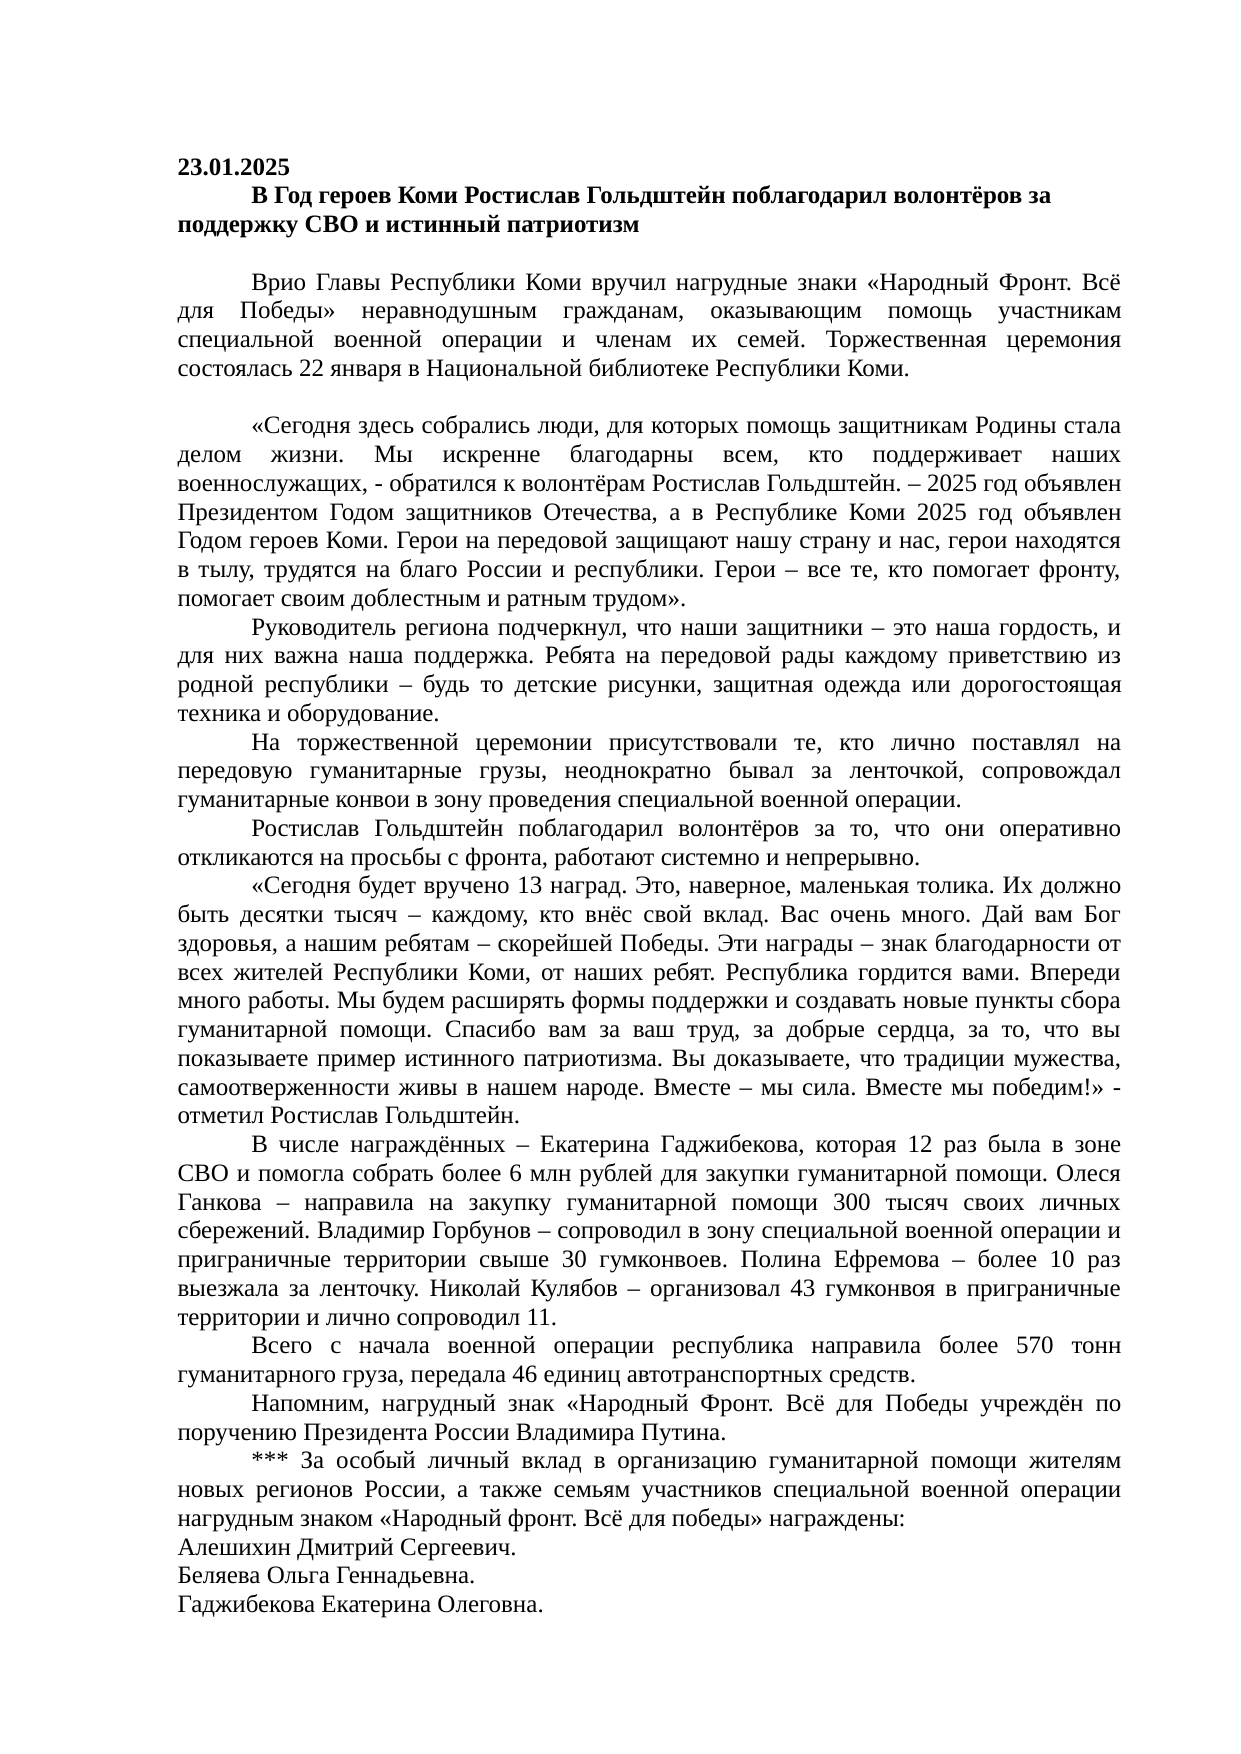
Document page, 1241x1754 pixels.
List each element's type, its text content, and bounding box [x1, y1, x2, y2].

text В Год героев Коми Ростислав Гольдштейн поблагодарил волонтёров за поддержку СВО и истинный патриотизм [177, 180, 1122, 238]
text *** За особый личный вклад в организацию гуманитарной помощи жителям новых регионов России, а также семьям участников специальной военной операции нагрудным знаком «Народный фронт. Всё для победы» награждены: [177, 1445, 1122, 1532]
text Гаджибекова Екатерина Олеговна. [177, 1589, 1122, 1618]
text Руководитель региона подчеркнул, что наши защитники – это наша гордость, и для них важна наша поддержка. Ребята на передовой рады каждому приветствию из родной республики – будь то детские рисунки, защитная одежда или дорогостоящая техника и оборудование. [177, 612, 1122, 727]
text Беляева Ольга Геннадьевна. [177, 1560, 1122, 1589]
text Алешихин Дмитрий Сергеевич. [177, 1532, 1122, 1560]
text На торжественной церемонии присутствовали те, кто лично поставлял на передовую гуманитарные грузы, неоднократно бывал за ленточкой, сопровождал гуманитарные конвои в зону проведения специальной военной операции. [177, 727, 1122, 813]
text Ростислав Гольдштейн поблагодарил волонтёров за то, что они оперативно откликаются на просьбы с фронта, работают системно и непрерывно. [177, 813, 1122, 870]
text Врио Главы Республики Коми вручил нагрудные знаки «Народный Фронт. Всё для Победы» неравнодушным гражданам, оказывающим помощь участникам специальной военной операции и членам их семей. Торжественная церемония состоялась 22 января в Национальной библиотеке Республики Коми. [177, 267, 1122, 382]
text 23.01.2025 [177, 152, 1122, 180]
text «Сегодня здесь собрались люди, для которых помощь защитникам Родины стала делом жизни. Мы искренне благодарны всем, кто поддерживает наших военнослужащих, - обратился к волонтёрам Ростислав Гольдштейн. – 2025 год объявлен Президентом Годом защитников Отечества, а в Республике Коми 2025 год объявлен Годом героев Коми. Герои на передовой защищают нашу страну и нас, герои находятся в тылу, трудятся на благо России и республики. Герои – все те, кто помогает фронту, помогает своим доблестным и ратным трудом». [177, 410, 1122, 612]
text Всего с начала военной операции республика направила более 570 тонн гуманитарного груза, передала 46 единиц автотранспортных средств. [177, 1330, 1122, 1388]
text «Сегодня будет вручено 13 наград. Это, наверное, маленькая толика. Их должно быть десятки тысяч – каждому, кто внёс свой вклад. Вас очень много. Дай вам Бог здоровья, а нашим ребятам – скорейшей Победы. Эти награды – знак благодарности от всех жителей Республики Коми, от наших ребят. Республика гордится вами. Впереди много работы. Мы будем расширять формы поддержки и создавать новые пункты сбора гуманитарной помощи. Спасибо вам за ваш труд, за добрые сердца, за то, что вы показываете пример истинного патриотизма. Вы доказываете, что традиции мужества, самоотверженности живы в нашем народе. Вместе – мы сила. Вместе мы победим!» - отметил Ростислав Гольдштейн. [177, 870, 1122, 1129]
text Напомним, нагрудный знак «Народный Фронт. Всё для Победы учреждён по поручению Президента России Владимира Путина. [177, 1388, 1122, 1445]
text В числе награждённых – Екатерина Гаджибекова, которая 12 раз была в зоне СВО и помогла собрать более 6 млн рублей для закупки гуманитарной помощи. Олеся Ганкова – направила на закупку гуманитарной помощи 300 тысяч своих личных сбережений. Владимир Горбунов – сопроводил в зону специальной военной операции и приграничные территории свыше 30 гумконвоев. Полина Ефремова – более 10 раз выезжала за ленточку. Николай Кулябов – организовал 43 гумконвоя в приграничные территории и лично сопроводил 11. [177, 1129, 1122, 1330]
